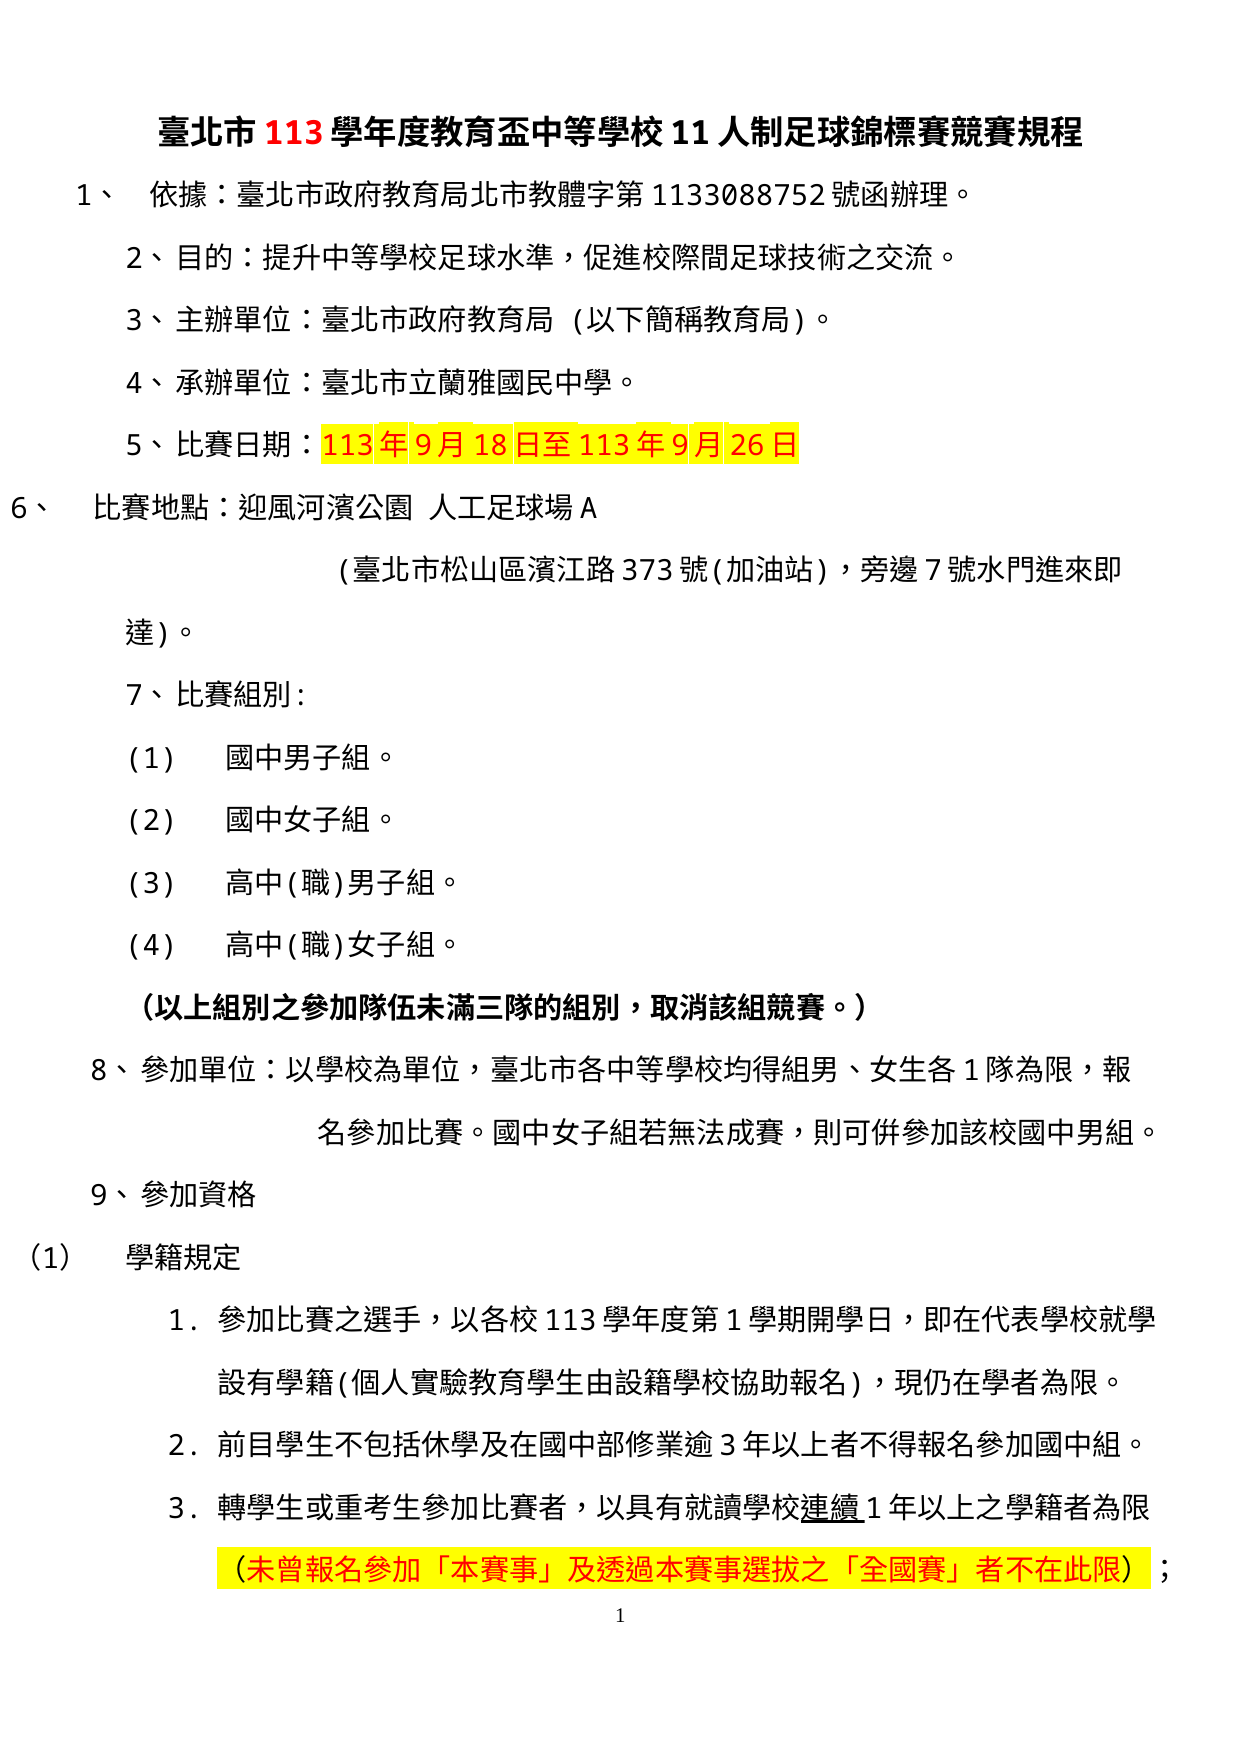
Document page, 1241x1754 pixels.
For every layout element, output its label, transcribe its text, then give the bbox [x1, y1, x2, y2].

list 承辦單位：臺北市立蘭雅國民中學。 [125, 339, 1165, 401]
text (臺北市松山區濱江路373號(加油站)，旁邊7號水門進來即達)。 [125, 526, 1165, 651]
text （以上組別之參加隊伍未滿三隊的組別，取消該組競賽。） [125, 964, 1165, 1026]
list 參加資格 [90, 1151, 1165, 1214]
text 名參加比賽。國中女子組若無法成賽，則可倂參加該校國中男組。 [125, 1089, 1165, 1151]
list 參加單位：以學校為單位，臺北市各中等學校均得組男、女生各1隊為限，報 [90, 1026, 1165, 1089]
list 參加比賽之選手，以各校113學年度第1學期開學日，即在代表學校就學設有學籍(個人實驗教育學生由設籍學校協助報名)，現仍在學者為限。 [167, 1276, 1165, 1401]
list 國中女子組。 [125, 776, 1165, 839]
list 學籍規定 [12, 1214, 1165, 1276]
list 轉學生或重考生參加比賽者，以具有就讀學校連續1年以上之學籍者為限（未曾報名參加「本賽事」及透過本賽事選拔之「全國賽」者不在此限）；如原就讀之學校於112學年度係因諭令停招或解散之學生，則不受此限，惟需檢附相關證明。 [167, 1464, 1165, 1589]
list 前目學生不包括休學及在國中部修業逾3年以上者不得報名參加國中組。 [167, 1401, 1165, 1464]
list 主辦單位：臺北市政府教育局 (以下簡稱教育局)。 [125, 276, 1165, 339]
list 目的：提升中等學校足球水準，促進校際間足球技術之交流。 [125, 214, 1165, 276]
list 高中(職)男子組。 [125, 839, 1165, 901]
list 比賽組別: [125, 651, 1165, 714]
list 高中(職)女子組。 [125, 901, 1165, 964]
list 依據：臺北市政府教育局北市教體字第1133088752號函辦理。 [75, 151, 1196, 214]
list 比賽地點：迎風河濱公園 人工足球場A [10, 464, 1165, 526]
text 臺北市113學年度教育盃中等學校11人制足球錦標賽競賽規程 [75, 89, 1165, 151]
list 國中男子組。 [125, 714, 1165, 776]
list 比賽日期：113年9月18日至113年9月26日 [125, 401, 1165, 464]
